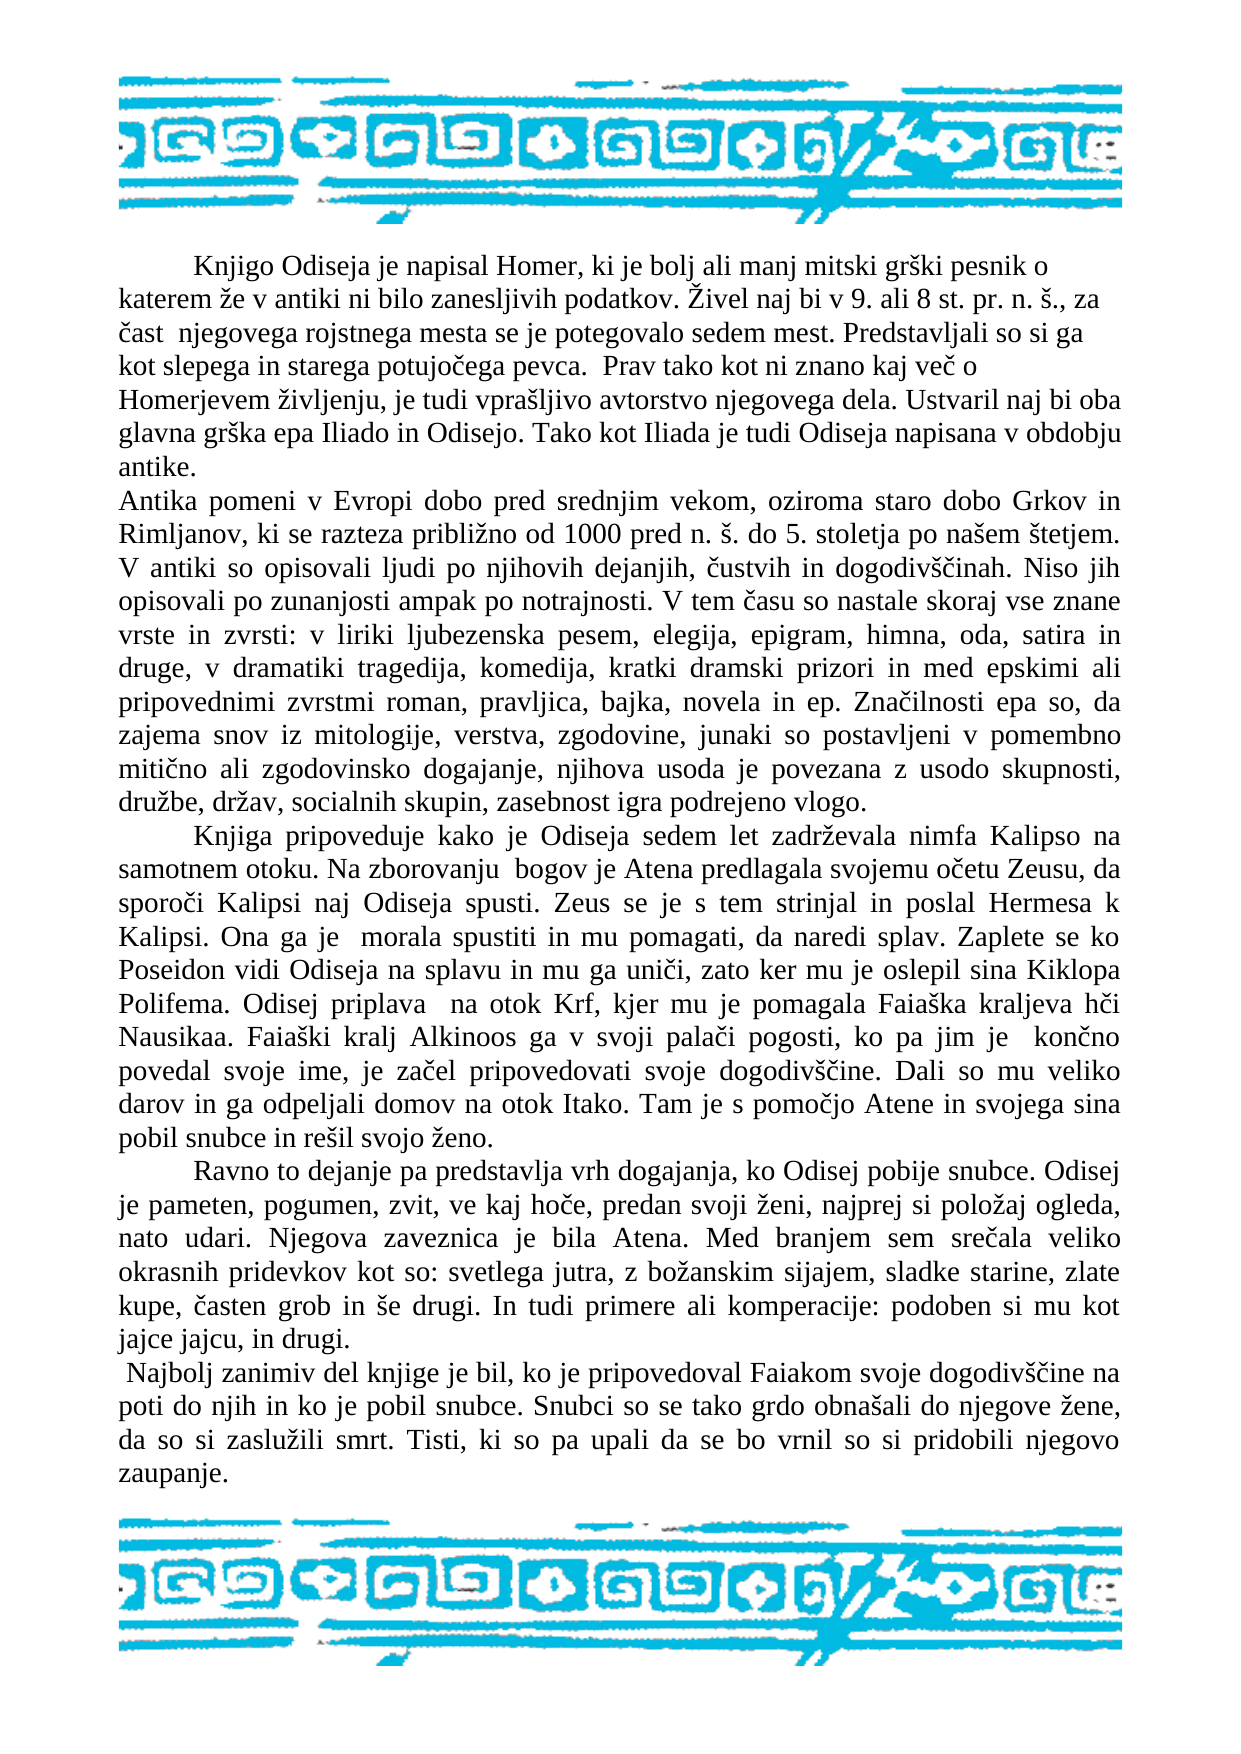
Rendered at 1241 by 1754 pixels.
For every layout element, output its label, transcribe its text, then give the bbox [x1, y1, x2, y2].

text Najbolj zanimiv del knjige je bil, ko je pripovedoval Faiakom svoje dogodivščine na poti do njih in ko je pobil snubce. Snubci so se tako grdo obnašali do njegove žene, da so si zaslužili smrt. Tisti, ki so pa upali da se bo vrnil so si pridobili njegovo zaupanje. [118, 1355, 1122, 1489]
text Antika pomeni v Evropi dobo pred srednjim vekom, oziroma staro dobo Grkov in Rimljanov, ki se razteza približno od 1000 pred n. š. do 5. stoletja po našem štetjem. V antiki so opisovali ljudi po njihovih dejanjih, čustvih in dogodivščinah. Niso jih opisovali po zunanjosti ampak po notrajnosti. V tem času so nastale skoraj vse znane vrste in zvrsti: v liriki ljubezenska pesem, elegija, epigram, himna, oda, satira in druge, v dramatiki tragedija, komedija, kratki dramski prizori in med epskimi ali pripovednimi zvrstmi roman, pravljica, bajka, novela in ep. Značilnosti epa so, da zajema snov iz mitologije, verstva, zgodovine, junaki so postavljeni v pomembno mitično ali zgodovinsko dogajanje, njihova usoda je povezana z usodo skupnosti, družbe, držav, socialnih skupin, zasebnost igra podrejeno vlogo. [118, 483, 1122, 818]
text Knjiga pripoveduje kako je Odiseja sedem let zadrževala nimfa Kalipso na samotnem otoku. Na zborovanju bogov je Atena predlagala svojemu očetu Zeusu, da sporoči Kalipsi naj Odiseja spusti. Zeus se je s tem strinjal in poslal Hermesa k Kalipsi. Ona ga je morala spustiti in mu pomagati, da naredi splav. Zaplete se ko Poseidon vidi Odiseja na splavu in mu ga uniči, zato ker mu je oslepil sina Kiklopa Polifema. Odisej priplava na otok Krf, kjer mu je pomagala Faiaška kraljeva hči Nausikaa. Faiaški kralj Alkinoos ga v svoji palači pogosti, ko pa jim je končno povedal svoje ime, je začel pripovedovati svoje dogodivščine. Dali so mu veliko darov in ga odpeljali domov na otok Itako. Tam je s pomočjo Atene in svojega sina pobil snubce in rešil svojo ženo. [118, 818, 1122, 1153]
text Knjigo Odiseja je napisal Homer, ki je bolj ali manj mitski grški pesnik o katerem že v antiki ni bilo zanesljivih podatkov. Živel naj bi v 9. ali 8 st. pr. n. š., za čast njegovega rojstnega mesta se je potegovalo sedem mest. Predstavljali so si ga kot slepega in starega potujočega pevca. Prav tako kot ni znano kaj več o Homerjevem življenju, je tudi vprašljivo avtorstvo njegovega dela. Ustvaril naj bi oba glavna grška epa Iliado in Odisejo. Tako kot Iliada je tudi Odiseja napisana v obdobju antike. [118, 248, 1122, 483]
text Ravno to dejanje pa predstavlja vrh dogajanja, ko Odisej pobije snubce. Odisej je pameten, pogumen, zvit, ve kaj hoče, predan svoji ženi, najprej si položaj ogleda, nato udari. Njegova zaveznica je bila Atena. Med branjem sem srečala veliko okrasnih pridevkov kot so: svetlega jutra, z božanskim sijajem, sladke starine, zlate kupe, časten grob in še drugi. In tudi primere ali komperacije: podoben si mu kot jajce jajcu, in drugi. [118, 1153, 1122, 1355]
